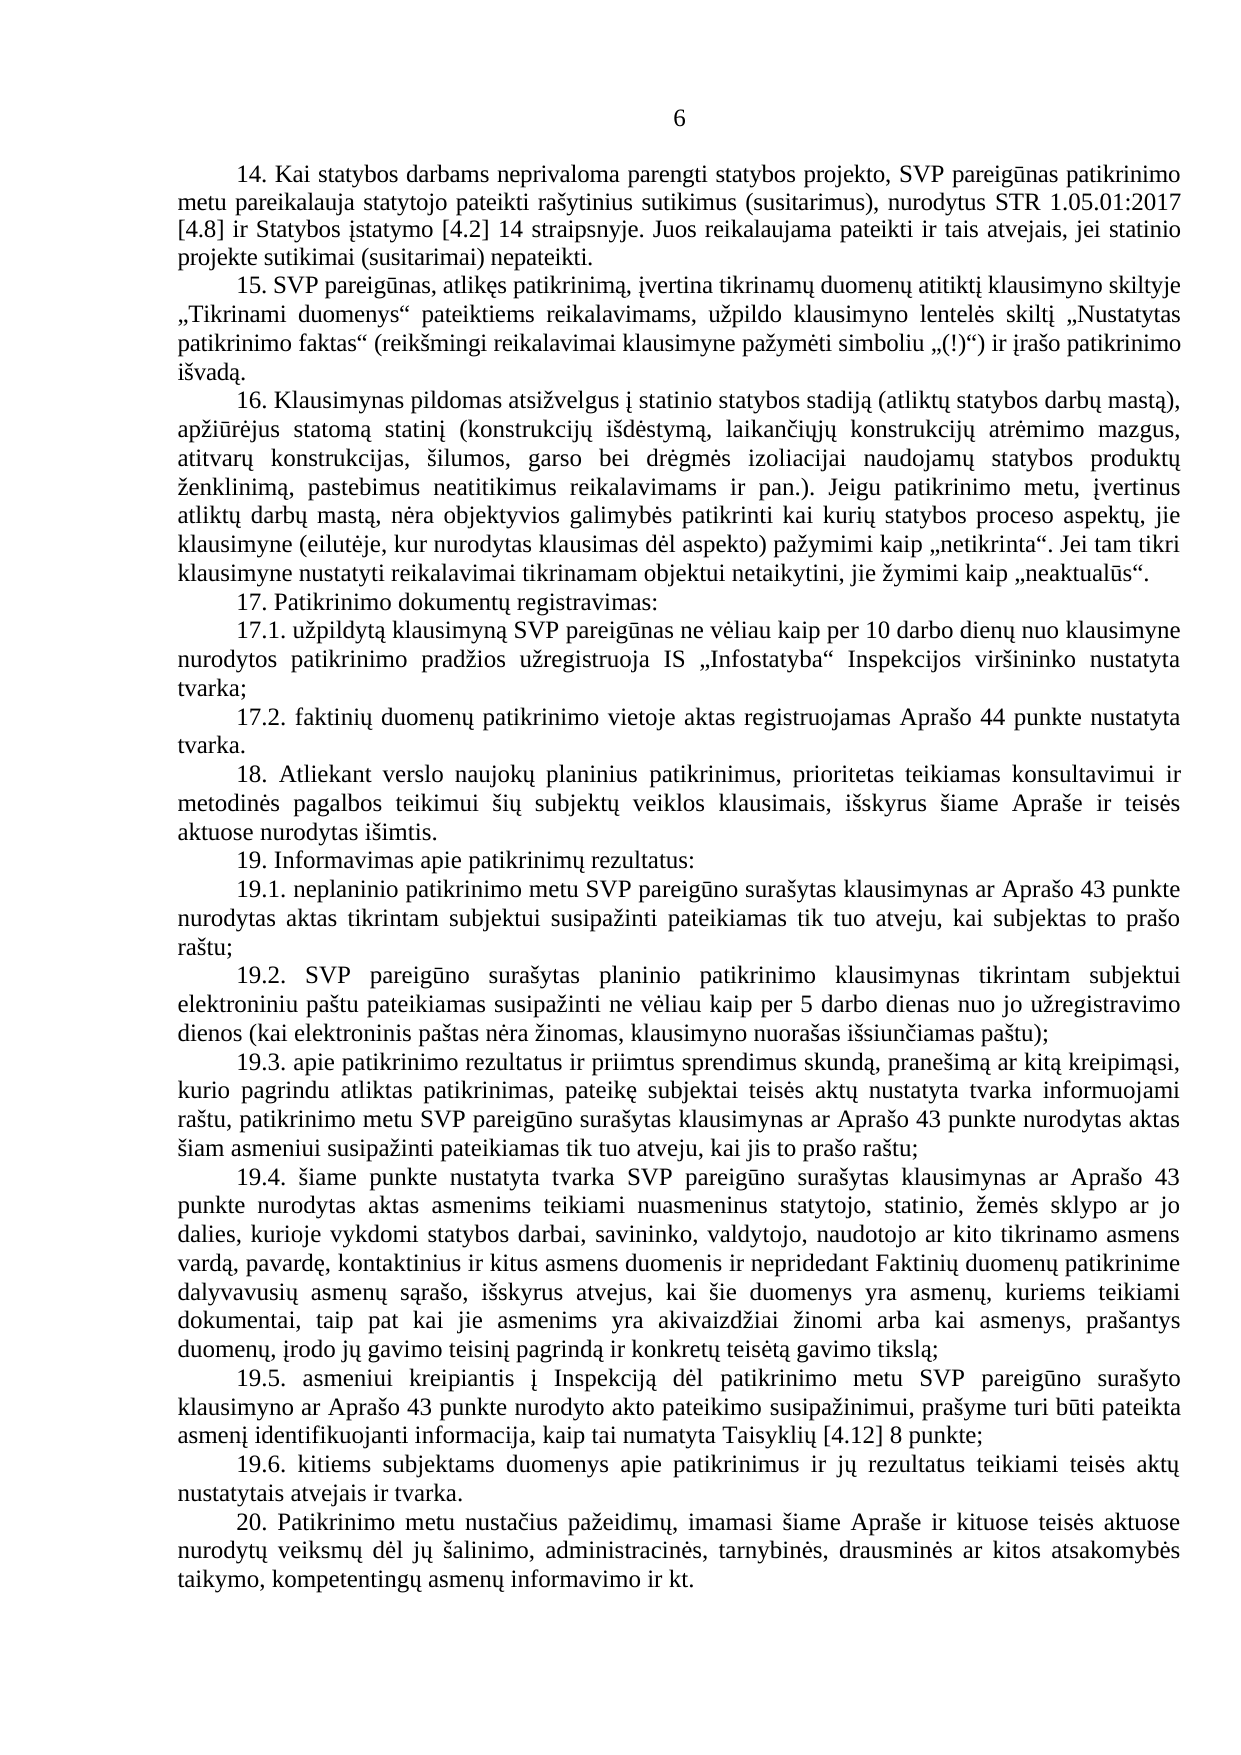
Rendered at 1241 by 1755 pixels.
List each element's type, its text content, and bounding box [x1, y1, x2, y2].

text 19. Informavimas apie patikrinimų rezultatus: [177, 845, 1181, 874]
text 17.2. faktinių duomenų patikrinimo vietoje aktas registruojamas Aprašo 44 punkte nustatyta tvarka. [177, 702, 1181, 759]
text 18. Atliekant verslo naujokų planinius patikrinimus, prioritetas teikiamas konsultavimui ir metodinės pagalbos teikimui šių subjektų veiklos klausimais, išskyrus šiame Apraše ir teisės aktuose nurodytas išimtis. [177, 759, 1181, 845]
text 20. Patikrinimo metu nustačius pažeidimų, imamasi šiame Apraše ir kituose teisės aktuose nurodytų veiksmų dėl jų šalinimo, administracinės, tarnybinės, drausminės ar kitos atsakomybės taikymo, kompetentingų asmenų informavimo ir kt. [177, 1507, 1181, 1593]
text 15. SVP pareigūnas, atlikęs patikrinimą, įvertina tikrinamų duomenų atitiktį klausimyno skiltyje „Tikrinami duomenys“ pateiktiems reikalavimams, užpildo klausimyno lentelės skiltį „Nustatytas patikrinimo faktas“ (reikšmingi reikalavimai klausimyne pažymėti simboliu „(!)“) ir įrašo patikrinimo išvadą. [177, 270, 1181, 385]
text 17.1. užpildytą klausimyną SVP pareigūnas ne vėliau kaip per 10 darbo dienų nuo klausimyne nurodytos patikrinimo pradžios užregistruoja IS „Infostatyba“ Inspekcijos viršininko nustatyta tvarka; [177, 615, 1181, 702]
text 14. Kai statybos darbams neprivaloma parengti statybos projekto, SVP pareigūnas patikrinimo metu pareikalauja statytojo pateikti rašytinius sutikimus (susitarimus), nurodytus STR 1.05.01:2017 [4.8] ir Statybos įstatymo [4.2] 14 straipsnyje. Juos reikalaujama pateikti ir tais atvejais, jei statinio projekte sutikimai (susitarimai) nepateikti. [177, 161, 1181, 270]
text 19.3. apie patikrinimo rezultatus ir priimtus sprendimus skundą, pranešimą ar kitą kreipimąsi, kurio pagrindu atliktas patikrinimas, pateikę subjektai teisės aktų nustatyta tvarka informuojami raštu, patikrinimo metu SVP pareigūno surašytas klausimynas ar Aprašo 43 punkte nurodytas aktas šiam asmeniui susipažinti pateikiamas tik tuo atveju, kai jis to prašo raštu; [177, 1047, 1181, 1162]
text 19.5. asmeniui kreipiantis į Inspekciją dėl patikrinimo metu SVP pareigūno surašyto klausimyno ar Aprašo 43 punkte nurodyto akto pateikimo susipažinimui, prašyme turi būti pateikta asmenį identifikuojanti informacija, kaip tai numatyta Taisyklių [4.12] 8 punkte; [177, 1363, 1181, 1449]
text 16. Klausimynas pildomas atsižvelgus į statinio statybos stadiją (atliktų statybos darbų mastą), apžiūrėjus statomą statinį (konstrukcijų išdėstymą, laikančiųjų konstrukcijų atrėmimo mazgus, atitvarų konstrukcijas, šilumos, garso bei drėgmės izoliacijai naudojamų statybos produktų ženklinimą, pastebimus neatitikimus reikalavimams ir pan.). Jeigu patikrinimo metu, įvertinus atliktų darbų mastą, nėra objektyvios galimybės patikrinti kai kurių statybos proceso aspektų, jie klausimyne (eilutėje, kur nurodytas klausimas dėl aspekto) pažymimi kaip „netikrinta“. Jei tam tikri klausimyne nustatyti reikalavimai tikrinamam objektui netaikytini, jie žymimi kaip „neaktualūs“. [177, 385, 1181, 587]
text 17. Patikrinimo dokumentų registravimas: [177, 587, 1181, 615]
text 19.2. SVP pareigūno surašytas planinio patikrinimo klausimynas tikrintam subjektui elektroniniu paštu pateikiamas susipažinti ne vėliau kaip per 5 darbo dienas nuo jo užregistravimo dienos (kai elektroninis paštas nėra žinomas, klausimyno nuorašas išsiunčiamas paštu); [177, 960, 1181, 1047]
text 19.4. šiame punkte nustatyta tvarka SVP pareigūno surašytas klausimynas ar Aprašo 43 punkte nurodytas aktas asmenims teikiami nuasmeninus statytojo, statinio, žemės sklypo ar jo dalies, kurioje vykdomi statybos darbai, savininko, valdytojo, naudotojo ar kito tikrinamo asmens vardą, pavardę, kontaktinius ir kitus asmens duomenis ir nepridedant Faktinių duomenų patikrinime dalyvavusių asmenų sąrašo, išskyrus atvejus, kai šie duomenys yra asmenų, kuriems teikiami dokumentai, taip pat kai jie asmenims yra akivaizdžiai žinomi arba kai asmenys, prašantys duomenų, įrodo jų gavimo teisinį pagrindą ir konkretų teisėtą gavimo tikslą; [177, 1162, 1181, 1363]
text 19.1. neplaninio patikrinimo metu SVP pareigūno surašytas klausimynas ar Aprašo 43 punkte nurodytas aktas tikrintam subjektui susipažinti pateikiamas tik tuo atveju, kai subjektas to prašo raštu; [177, 874, 1181, 960]
text 19.6. kitiems subjektams duomenys apie patikrinimus ir jų rezultatus teikiami teisės aktų nustatytais atvejais ir tvarka. [177, 1449, 1181, 1507]
